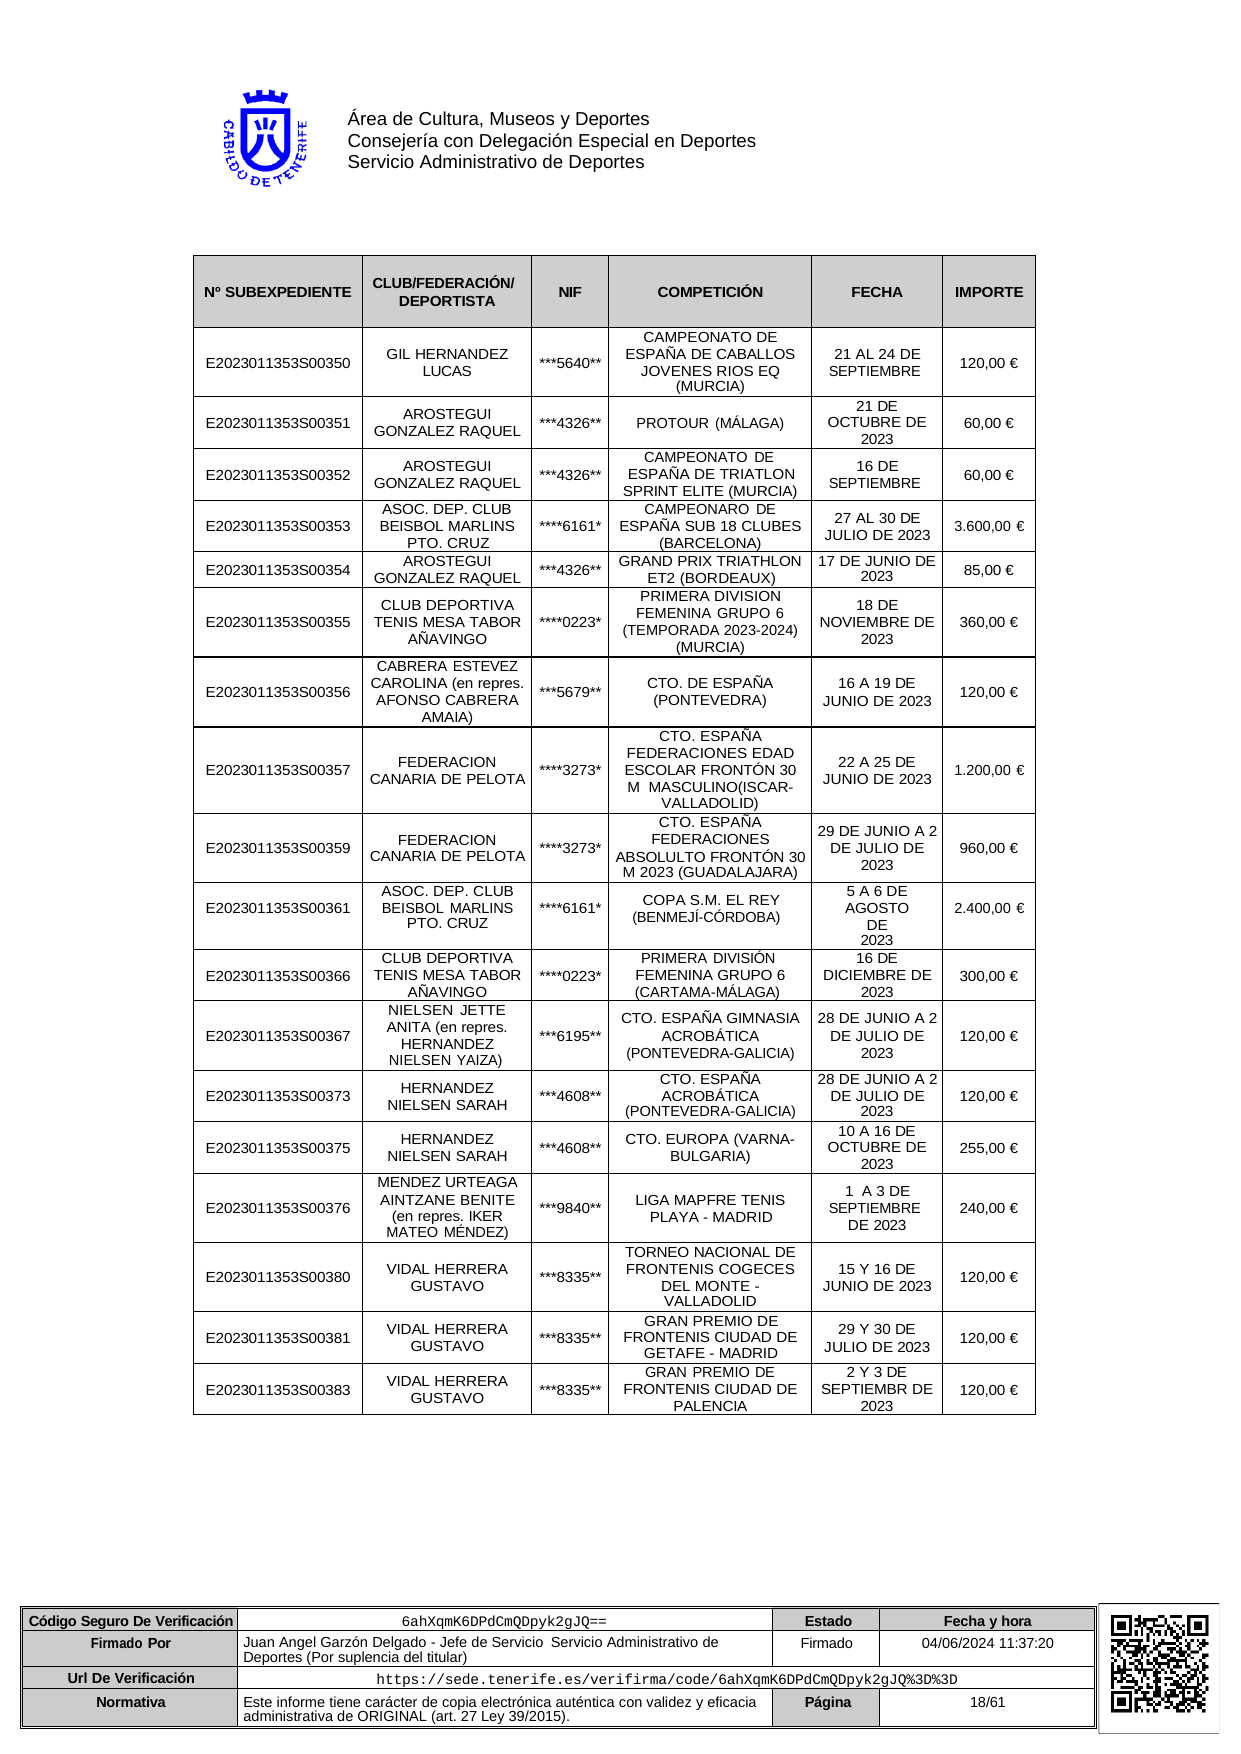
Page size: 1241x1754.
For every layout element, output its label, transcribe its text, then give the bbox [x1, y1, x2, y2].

table_cell 2.400,00 € [943, 883, 1035, 949]
table_cell 21 DE OCTUBRE DE 2023 [812, 397, 942, 448]
table_cell E2023011353S00373 [194, 1071, 362, 1121]
table_cell 16 DE SEPTIEMBRE [812, 449, 942, 499]
table_cell AROSTEGUI GONZALEZ RAQUEL [363, 552, 531, 587]
table_cell 21 AL 24 DE SEPTIEMBRE [812, 328, 942, 396]
table_cell ***4326** [532, 397, 608, 448]
table_cell PRIMERA DIVISIÓN FEMENINA GRUPO 6 (CARTAMA-MÁLAGA) [609, 950, 811, 1000]
table_cell E2023011353S00366 [194, 950, 362, 1000]
table_cell ****0223* [532, 950, 608, 1000]
table_cell 120,00 € [943, 1071, 1035, 1121]
table_cell 240,00 € [943, 1174, 1035, 1242]
table_cell ***4326** [532, 449, 608, 499]
table_cell ASOC. DEP. CLUB BEISBOL MARLINS PTO. CRUZ [363, 883, 531, 949]
table_cell ***4326** [532, 552, 608, 587]
table_cell E2023011353S00353 [194, 501, 362, 551]
table_cell CAMPEONATO DE ESPAÑA DE CABALLOS JOVENES RIOS EQ (MURCIA) [609, 328, 811, 396]
table_cell 29 Y 30 DE JULIO DE 2023 [812, 1312, 942, 1363]
table_header FECHA [812, 256, 942, 327]
table_cell CTO. ESPAÑA FEDERACIONES ABSOLULTO FRONTÓN 30 M 2023 (GUADALAJARA) [609, 814, 811, 882]
table_cell E2023011353S00380 [194, 1243, 362, 1311]
table_cell CTO. DE ESPAÑA (PONTEVEDRA) [609, 658, 811, 726]
table_cell ***5679** [532, 658, 608, 726]
table_cell VIDAL HERRERA GUSTAVO [363, 1243, 531, 1311]
table_cell 16 A 19 DE JUNIO DE 2023 [812, 658, 942, 726]
table_cell PROTOUR (MÁLAGA) [609, 397, 811, 448]
table_cell CTO. ESPAÑA ACROBÁTICA (PONTEVEDRA-GALICIA) [609, 1071, 811, 1121]
table_cell E2023011353S00352 [194, 449, 362, 499]
table_cell 300,00 € [943, 950, 1035, 1000]
table_cell CTO. EUROPA (VARNA- BULGARIA) [609, 1122, 811, 1173]
table_cell CTO. ESPAÑA GIMNASIA ACROBÁTICA (PONTEVEDRA-GALICIA) [609, 1001, 811, 1069]
table_cell 120,00 € [943, 1243, 1035, 1311]
table_cell ***9840** [532, 1174, 608, 1242]
table_cell 120,00 € [943, 1364, 1035, 1414]
table_cell 120,00 € [943, 658, 1035, 726]
table_cell GRAN PREMIO DE FRONTENIS CIUDAD DE GETAFE - MADRID [609, 1312, 811, 1363]
table_cell 16 DE DICIEMBRE DE 2023 [812, 950, 942, 1000]
picture [1098, 1603, 1220, 1734]
table_cell 120,00 € [943, 1312, 1035, 1363]
table_cell AROSTEGUI GONZALEZ RAQUEL [363, 449, 531, 499]
table_cell 29 DE JUNIO A 2 DE JULIO DE 2023 [812, 814, 942, 882]
picture [223, 89, 307, 187]
table_cell ****3273* [532, 728, 608, 813]
table_cell GRAND PRIX TRIATHLON ET2 (BORDEAUX) [609, 552, 811, 587]
table_cell GRAN PREMIO DE FRONTENIS CIUDAD DE PALENCIA [609, 1364, 811, 1414]
table_cell E2023011353S00375 [194, 1122, 362, 1173]
table_cell 5 A 6 DE AGOSTO DE 2023 [812, 883, 942, 949]
table_cell 60,00 € [943, 397, 1035, 448]
table_cell 22 A 25 DE JUNIO DE 2023 [812, 728, 942, 813]
table_cell 960,00 € [943, 814, 1035, 882]
table_cell ***8335** [532, 1364, 608, 1414]
table_cell 360,00 € [943, 588, 1035, 656]
table_cell 10 A 16 DE OCTUBRE DE 2023 [812, 1122, 942, 1173]
table_cell E2023011353S00376 [194, 1174, 362, 1242]
table_cell CAMPEONATO DE ESPAÑA DE TRIATLON SPRINT ELITE (MURCIA) [609, 449, 811, 499]
table_cell E2023011353S00367 [194, 1001, 362, 1069]
table_cell ***8335** [532, 1312, 608, 1363]
table_header CLUB/FEDERACIÓN/ DEPORTISTA [363, 256, 531, 327]
table_cell ASOC. DEP. CLUB BEISBOL MARLINS PTO. CRUZ [363, 501, 531, 551]
table_cell E2023011353S00381 [194, 1312, 362, 1363]
table_cell HERNANDEZ NIELSEN SARAH [363, 1071, 531, 1121]
table_header COMPETICIÓN [609, 256, 811, 327]
table_cell ***4608** [532, 1122, 608, 1173]
table_cell ***5640** [532, 328, 608, 396]
table_cell PRIMERA DIVISION FEMENINA GRUPO 6 (TEMPORADA 2023-2024) (MURCIA) [609, 588, 811, 656]
table_cell 120,00 € [943, 1001, 1035, 1069]
table_cell E2023011353S00359 [194, 814, 362, 882]
table_cell GIL HERNANDEZ LUCAS [363, 328, 531, 396]
table_cell COPA S.M. EL REY (BENMEJÍ-CÓRDOBA) [609, 883, 811, 949]
table_cell TORNEO NACIONAL DE FRONTENIS COGECES DEL MONTE - VALLADOLID [609, 1243, 811, 1311]
table_cell E2023011353S00350 [194, 328, 362, 396]
table_cell CABRERA ESTEVEZ CAROLINA (en repres. AFONSO CABRERA AMAIA) [363, 658, 531, 726]
table_cell VIDAL HERRERA GUSTAVO [363, 1364, 531, 1414]
table_header IMPORTE [943, 256, 1035, 327]
table_cell E2023011353S00361 [194, 883, 362, 949]
table_cell ***4608** [532, 1071, 608, 1121]
table_cell 1.200,00 € [943, 728, 1035, 813]
table_cell ****6161* [532, 501, 608, 551]
table_cell FEDERACION CANARIA DE PELOTA [363, 814, 531, 882]
table_cell 27 AL 30 DE JULIO DE 2023 [812, 501, 942, 551]
table_cell AROSTEGUI GONZALEZ RAQUEL [363, 397, 531, 448]
table_cell 120,00 € [943, 328, 1035, 396]
table_cell 60,00 € [943, 449, 1035, 499]
table_cell 28 DE JUNIO A 2 DE JULIO DE 2023 [812, 1001, 942, 1069]
table_cell ***8335** [532, 1243, 608, 1311]
table_cell 17 DE JUNIO DE 2023 [812, 552, 942, 587]
table_cell 3.600,00 € [943, 501, 1035, 551]
table_cell ****3273* [532, 814, 608, 882]
table_cell CAMPEONARO DE ESPAÑA SUB 18 CLUBES (BARCELONA) [609, 501, 811, 551]
table_cell E2023011353S00351 [194, 397, 362, 448]
table_cell MENDEZ URTEAGA AINTZANE BENITE (en repres. IKER MATEO MÉNDEZ) [363, 1174, 531, 1242]
table_cell 28 DE JUNIO A 2 DE JULIO DE 2023 [812, 1071, 942, 1121]
table_header NIF [532, 256, 608, 327]
table_cell ***6195** [532, 1001, 608, 1069]
table_cell LIGA MAPFRE TENIS PLAYA - MADRID [609, 1174, 811, 1242]
table_cell ****0223* [532, 588, 608, 656]
table_cell HERNANDEZ NIELSEN SARAH [363, 1122, 531, 1173]
table_cell E2023011353S00383 [194, 1364, 362, 1414]
table_cell 15 Y 16 DE JUNIO DE 2023 [812, 1243, 942, 1311]
table_cell CLUB DEPORTIVA TENIS MESA TABOR AÑAVINGO [363, 950, 531, 1000]
table_header Nº SUBEXPEDIENTE [194, 256, 362, 327]
table_cell NIELSEN JETTE ANITA (en repres. HERNANDEZ NIELSEN YAIZA) [363, 1001, 531, 1069]
table_cell VIDAL HERRERA GUSTAVO [363, 1312, 531, 1363]
table_cell FEDERACION CANARIA DE PELOTA [363, 728, 531, 813]
table_cell 18 DE NOVIEMBRE DE 2023 [812, 588, 942, 656]
table_cell CLUB DEPORTIVA TENIS MESA TABOR AÑAVINGO [363, 588, 531, 656]
table_cell 1 A 3 DE SEPTIEMBRE DE 2023 [812, 1174, 942, 1242]
table_cell E2023011353S00354 [194, 552, 362, 587]
table_cell 2 Y 3 DE SEPTIEMBR DE 2023 [812, 1364, 942, 1414]
table_cell E2023011353S00355 [194, 588, 362, 656]
table_cell E2023011353S00356 [194, 658, 362, 726]
table_cell CTO. ESPAÑA FEDERACIONES EDAD ESCOLAR FRONTÓN 30 M MASCULINO(ISCAR- VALLADOLID) [609, 728, 811, 813]
table_cell 85,00 € [943, 552, 1035, 587]
table_cell 255,00 € [943, 1122, 1035, 1173]
table_cell E2023011353S00357 [194, 728, 362, 813]
table_cell ****6161* [532, 883, 608, 949]
